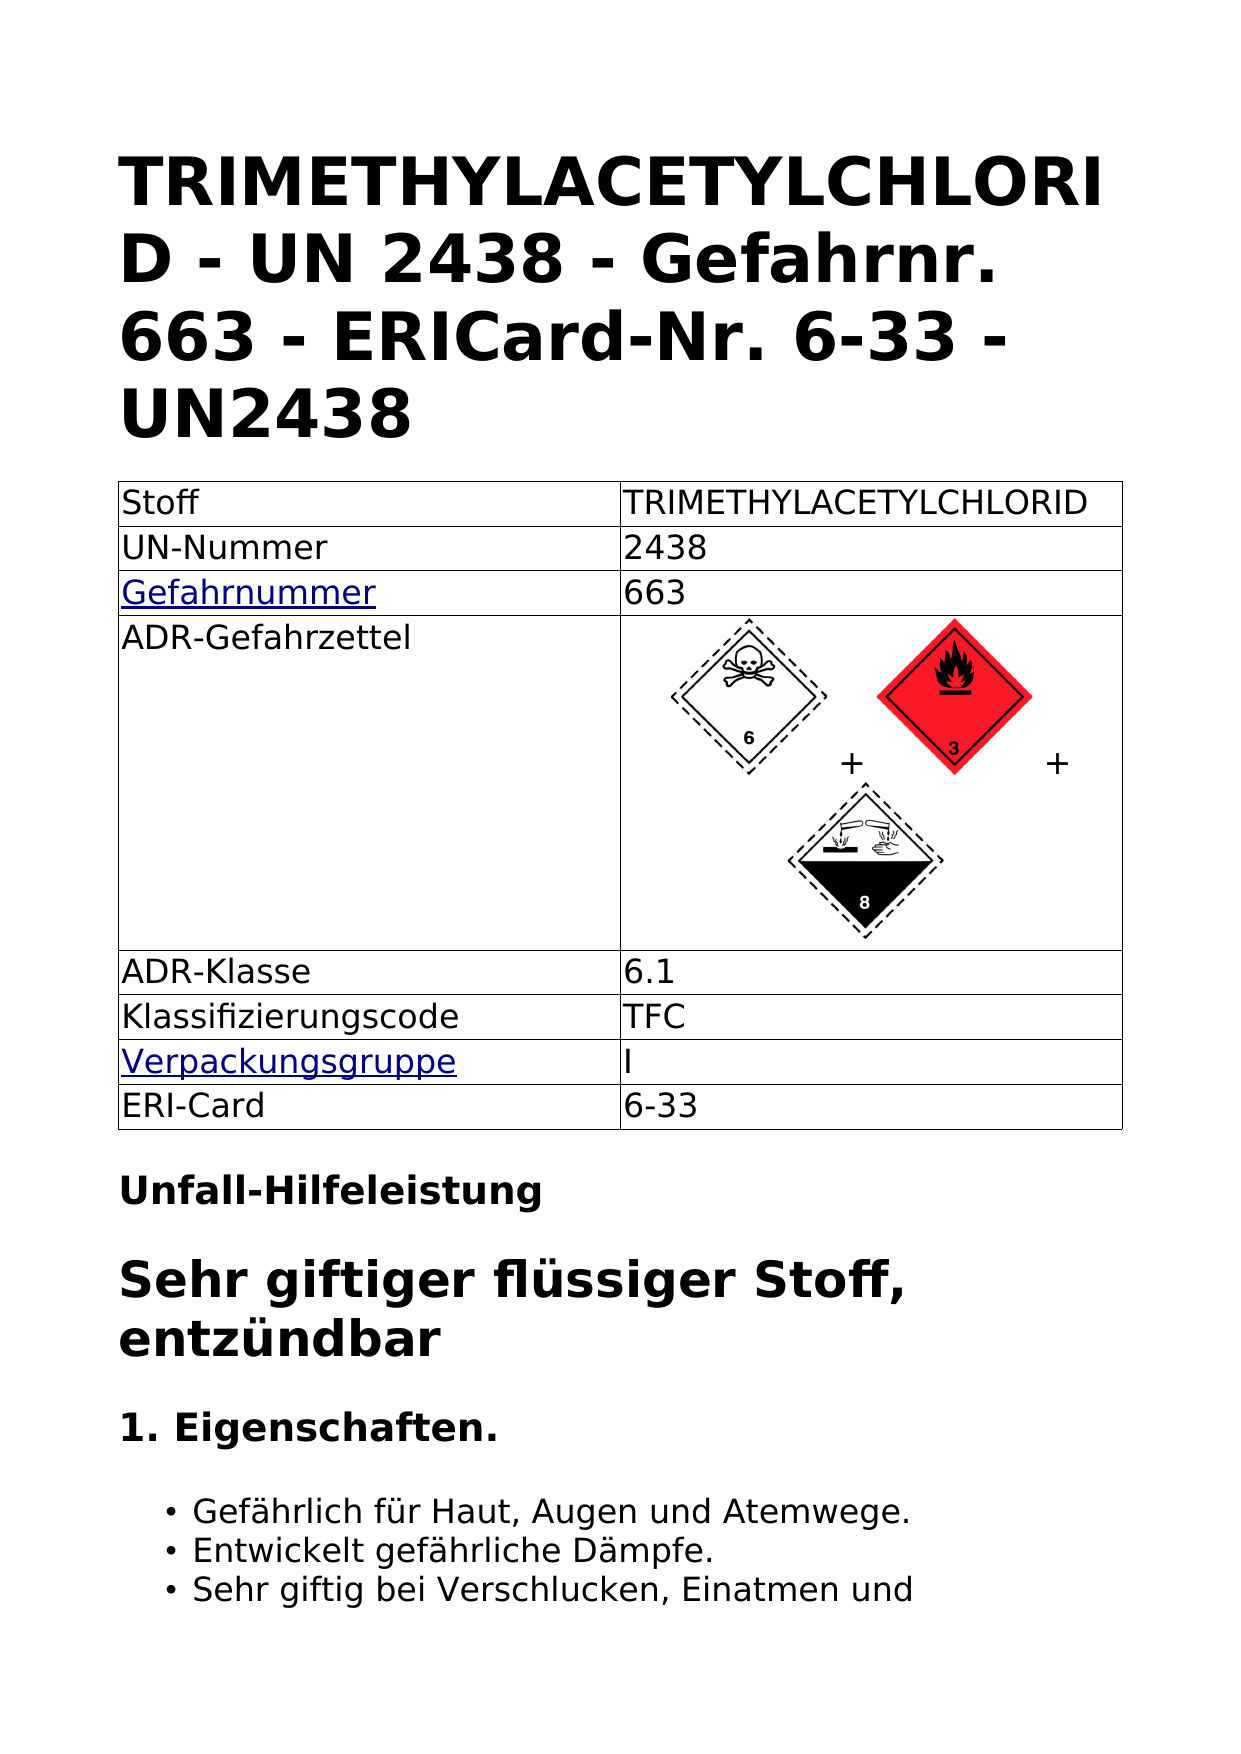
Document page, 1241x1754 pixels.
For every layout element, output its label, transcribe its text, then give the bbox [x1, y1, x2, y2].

table_cell Gefahrnummer [119, 571, 620, 615]
table_cell ADR-Klasse [119, 951, 620, 994]
picture [876, 618, 1033, 775]
list Sehr giftig bei Verschlucken, Einatmen und [177, 1570, 1122, 1609]
table_cell I [621, 1040, 1122, 1084]
table_cell Klassifizierungscode [119, 995, 620, 1039]
table_cell 2438 [621, 527, 1122, 570]
list Entwickelt gefährliche Dämpfe. [177, 1531, 1122, 1570]
table_cell ADR-Gefahrzettel [119, 616, 620, 949]
table_cell TFC [621, 995, 1122, 1039]
table_cell 663 [621, 571, 1122, 615]
subtitle TRIMETHYLACETYLCHLORID - UN 2438 - Gefahrnr. 663 - ERICard-Nr. 6-33 - UN2438 [118, 143, 1122, 453]
table_cell ERI-Card [119, 1085, 620, 1129]
subtitle Sehr giftiger flüssiger Stoff, entzündbar [118, 1251, 1122, 1368]
subtitle Unfall-Hilfeleistung [118, 1168, 1122, 1214]
table_cell UN-Nummer [119, 527, 620, 570]
table_header TRIMETHYLACETYLCHLORID [621, 482, 1122, 526]
picture [671, 618, 828, 775]
table_cell + + [621, 616, 1122, 949]
picture [787, 782, 944, 939]
table_header Stoff [119, 482, 620, 526]
table_cell 6-33 [621, 1085, 1122, 1129]
table_cell Verpackungsgruppe [119, 1040, 620, 1084]
table_cell 6.1 [621, 951, 1122, 994]
list Gefährlich für Haut, Augen und Atemwege. [177, 1492, 1122, 1531]
subtitle 1. Eigenschaften. [118, 1405, 1122, 1450]
